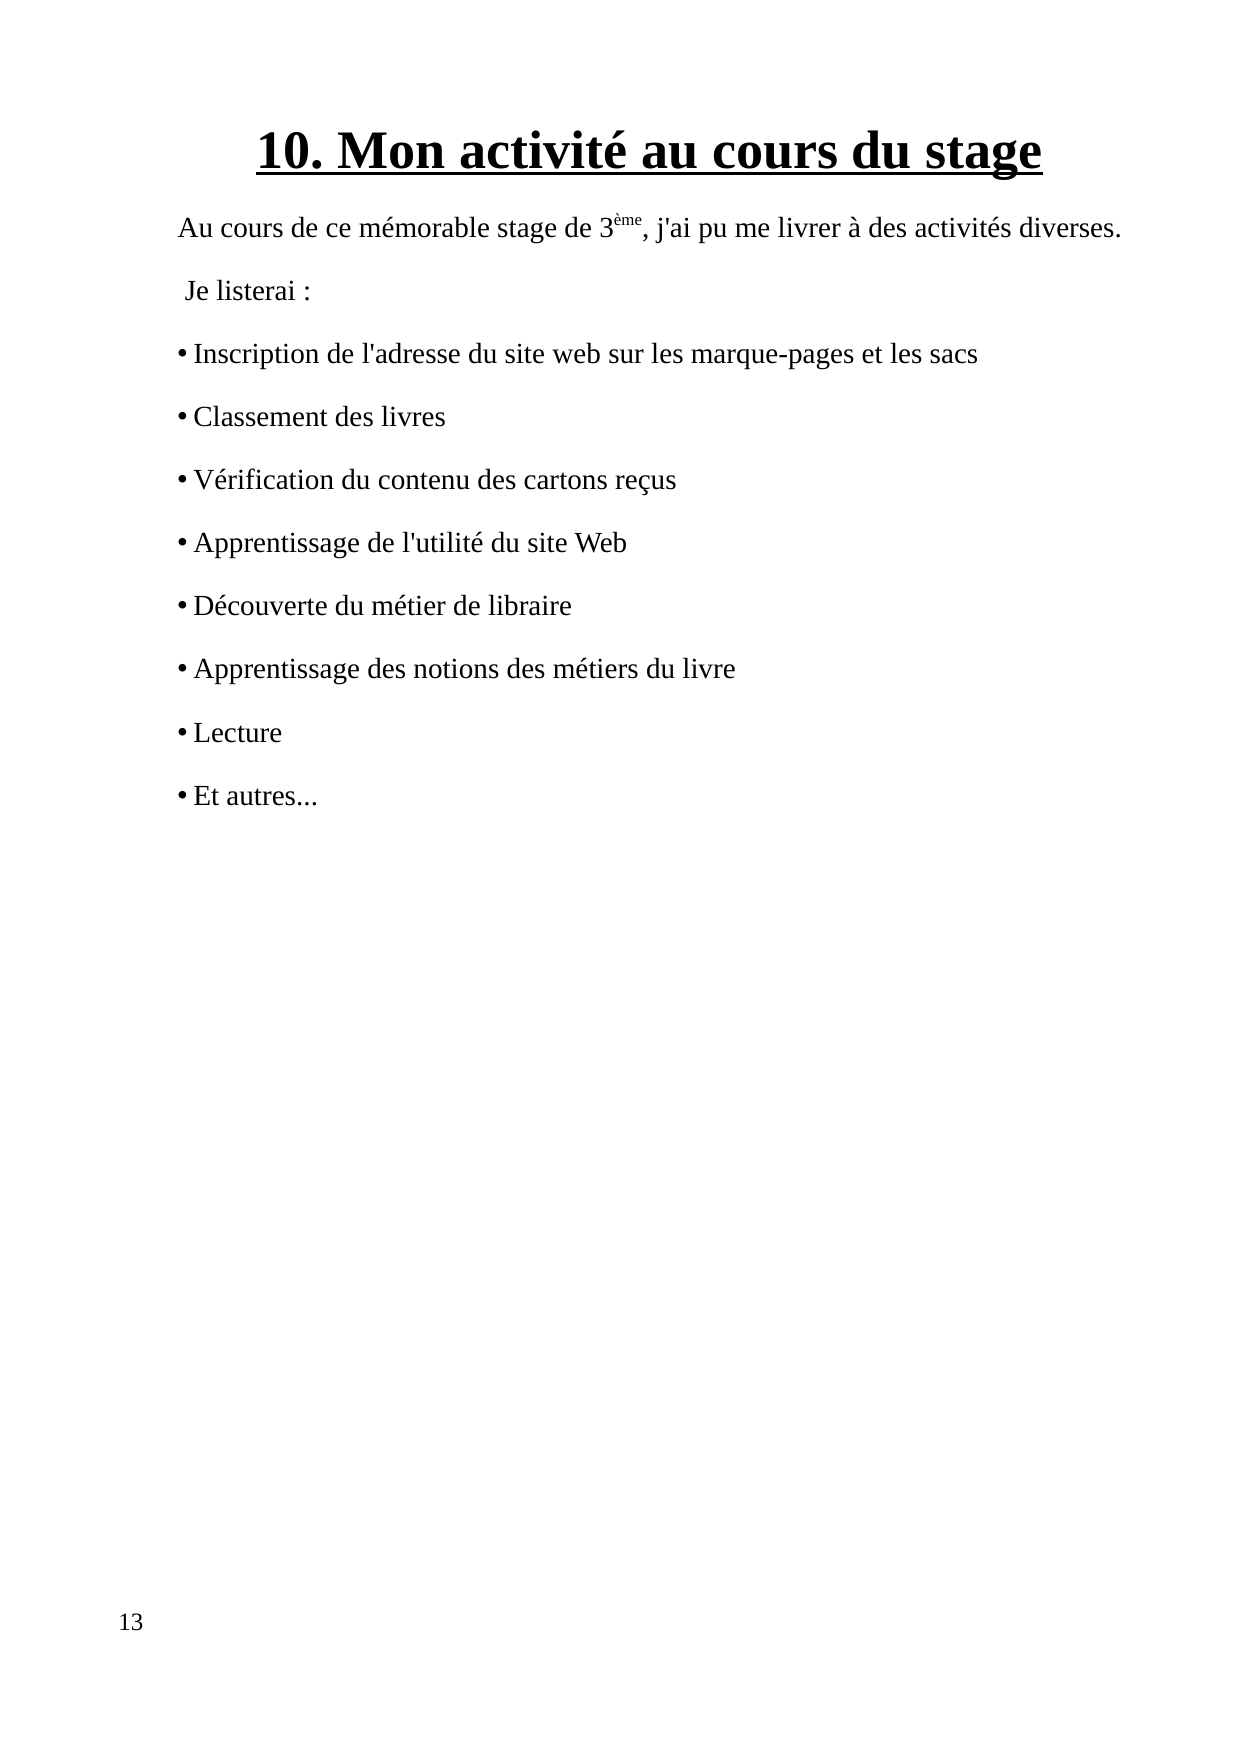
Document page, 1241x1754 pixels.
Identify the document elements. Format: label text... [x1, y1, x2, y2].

text 10. Mon activité au cours du stage [118, 118, 1122, 180]
text Je listerai : [118, 273, 1122, 306]
text Au cours de ce mémorable stage de 3ème, j'ai pu me livrer à des activités diverses. [118, 210, 1122, 243]
list Vérification du contenu des cartons reçus [118, 462, 1122, 496]
list Classement des livres [118, 399, 1122, 433]
list Apprentissage des notions des métiers du livre [118, 652, 1122, 685]
list Inscription de l'adresse du site web sur les marque-pages et les sacs [118, 336, 1122, 369]
list Apprentissage de l'utilité du site Web [118, 525, 1122, 559]
list Lecture [118, 715, 1122, 748]
list Et autres... [118, 778, 1122, 811]
list Découverte du métier de libraire [118, 588, 1122, 622]
